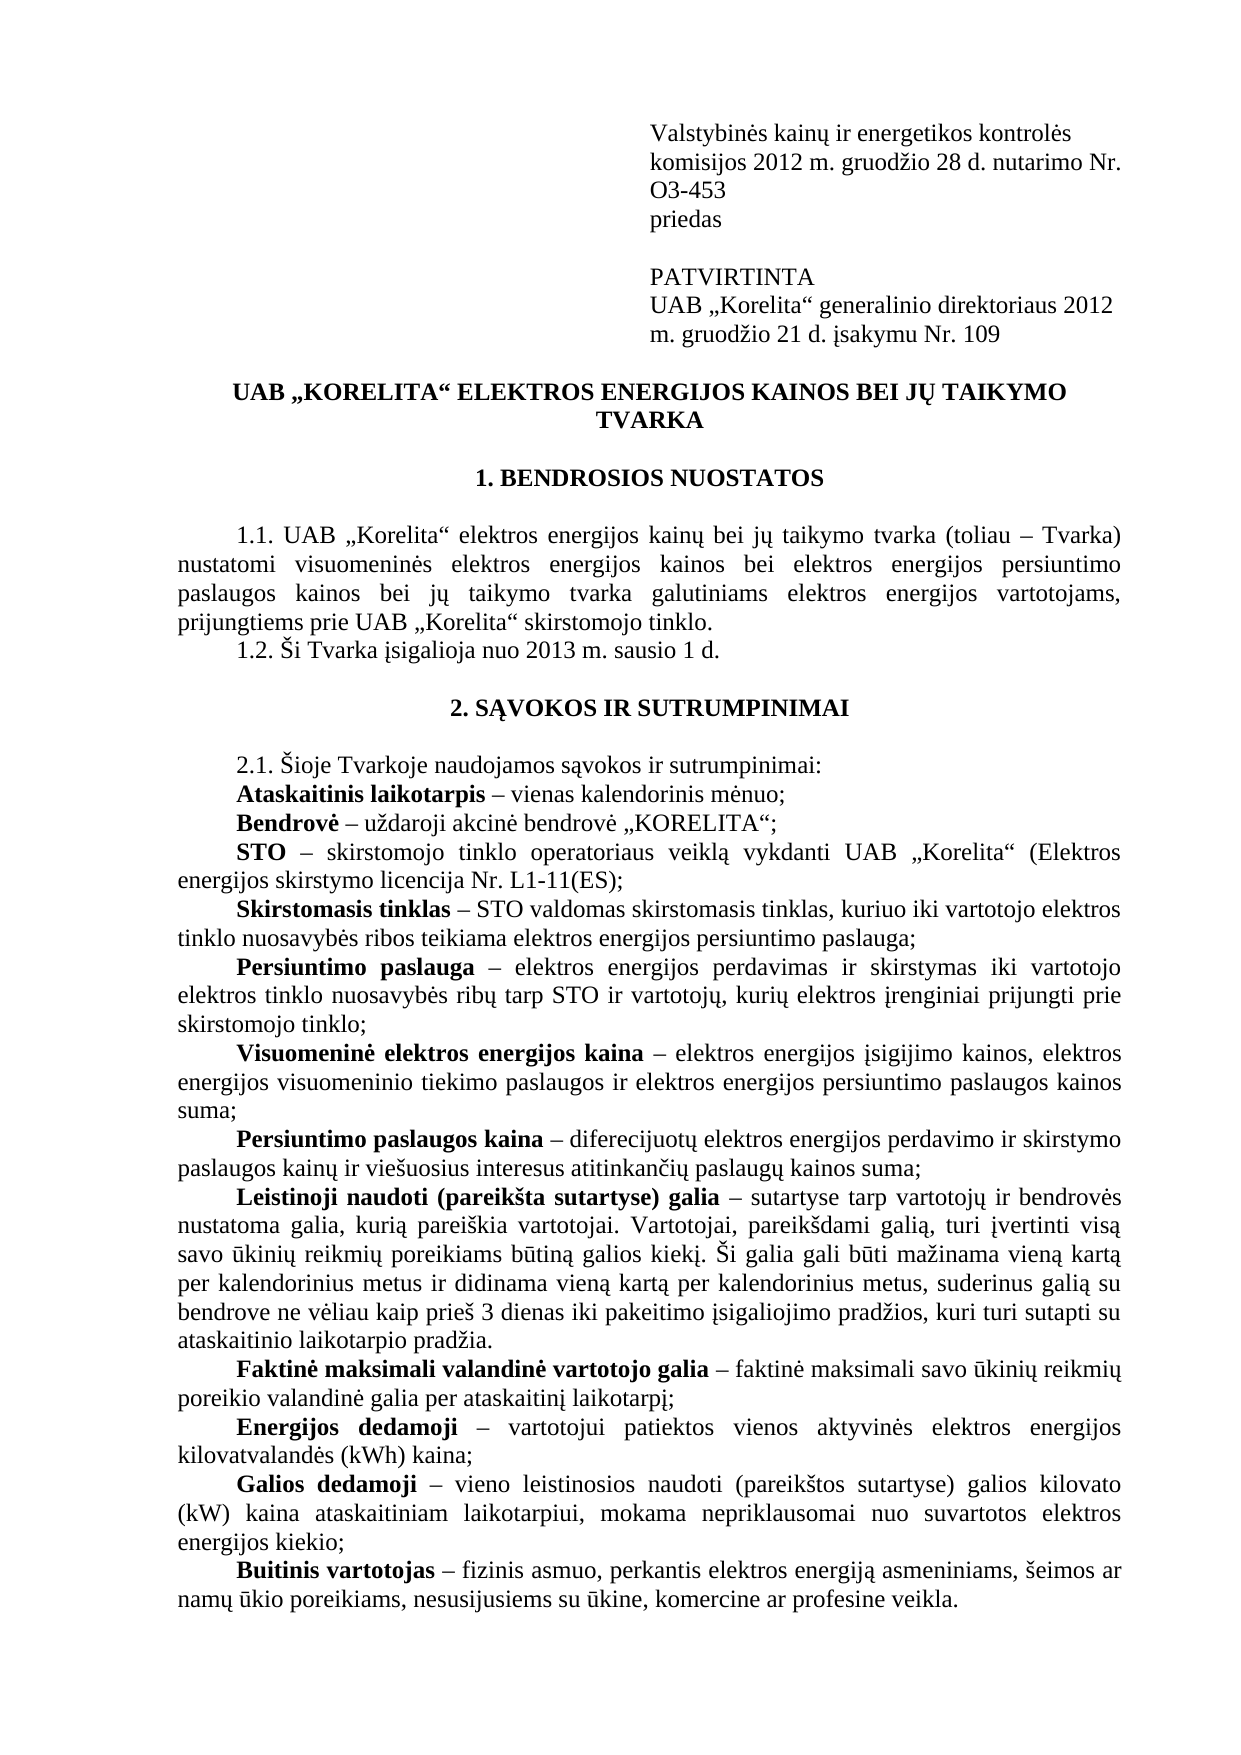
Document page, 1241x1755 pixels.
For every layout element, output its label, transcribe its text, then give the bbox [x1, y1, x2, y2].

text Faktinė maksimali valandinė vartotojo galia – faktinė maksimali savo ūkinių reikmių poreikio valandinė galia per ataskaitinį laikotarpį; [177, 1354, 1122, 1412]
text 2.1. Šioje Tvarkoje naudojamos sąvokos ir sutrumpinimai: [177, 751, 1122, 779]
text 1.1. UAB „Korelita“ elektros energijos kainų bei jų taikymo tvarka (toliau – Tvarka) nustatomi visuomeninės elektros energijos kainos bei elektros energijos persiuntimo paslaugos kainos bei jų taikymo tvarka galutiniams elektros energijos vartotojams, prijungtiems prie UAB „Korelita“ skirstomojo tinklo. [177, 521, 1122, 636]
text Visuomeninė elektros energijos kaina – elektros energijos įsigijimo kainos, elektros energijos visuomeninio tiekimo paslaugos ir elektros energijos persiuntimo paslaugos kainos suma; [177, 1038, 1122, 1124]
text 2. SĄVOKOS IR SUTRUMPINIMAI [177, 693, 1122, 722]
text UAB „KORELITA“ ELEKTROS ENERGIJOS KAINOS BEI JŲ TAIKYMO TVARKA [177, 377, 1122, 434]
text Ataskaitinis laikotarpis – vienas kalendorinis mėnuo; [177, 779, 1122, 808]
text STO – skirstomojo tinklo operatoriaus veiklą vykdanti UAB „Korelita“ (Elektros energijos skirstymo licencija Nr. L1-11(ES); [177, 837, 1122, 894]
text Persiuntimo paslauga – elektros energijos perdavimas ir skirstymas iki vartotojo elektros tinklo nuosavybės ribų tarp STO ir vartotojų, kurių elektros įrenginiai prijungti prie skirstomojo tinklo; [177, 952, 1122, 1038]
text 1. BENDROSIOS NUOSTATOS [177, 463, 1122, 492]
text UAB „Korelita“ generalinio direktoriaus 2012 m. gruodžio 21 d. įsakymu Nr. 109 [649, 291, 1122, 348]
text priedas [649, 204, 1122, 233]
text Leistinoji naudoti (pareikšta sutartyse) galia – sutartyse tarp vartotojų ir bendrovės nustatoma galia, kurią pareiškia vartotojai. Vartotojai, pareikšdami galią, turi įvertinti visą savo ūkinių reikmių poreikiams būtiną galios kiekį. Ši galia gali būti mažinama vieną kartą per kalendorinius metus ir didinama vieną kartą per kalendorinius metus, suderinus galią su bendrove ne vėliau kaip prieš 3 dienas iki pakeitimo įsigaliojimo pradžios, kuri turi sutapti su ataskaitinio laikotarpio pradžia. [177, 1182, 1122, 1354]
text Buitinis vartotojas – fizinis asmuo, perkantis elektros energiją asmeniniams, šeimos ar namų ūkio poreikiams, nesusijusiems su ūkine, komercine ar profesine veikla. [177, 1556, 1122, 1613]
text PATVIRTINTA [649, 262, 1122, 291]
text 1.2. Ši Tvarka įsigalioja nuo 2013 m. sausio 1 d. [177, 636, 1122, 664]
text Skirstomasis tinklas – STO valdomas skirstomasis tinklas, kuriuo iki vartotojo elektros tinklo nuosavybės ribos teikiama elektros energijos persiuntimo paslauga; [177, 894, 1122, 952]
text Bendrovė – uždaroji akcinė bendrovė „KORELITA“; [177, 808, 1122, 837]
text Galios dedamoji – vieno leistinosios naudoti (pareikštos sutartyse) galios kilovato (kW) kaina ataskaitiniam laikotarpiui, mokama nepriklausomai nuo suvartotos elektros energijos kiekio; [177, 1469, 1122, 1556]
text Energijos dedamoji – vartotojui patiektos vienos aktyvinės elektros energijos kilovatvalandės (kWh) kaina; [177, 1412, 1122, 1469]
text Persiuntimo paslaugos kaina – diferecijuotų elektros energijos perdavimo ir skirstymo paslaugos kainų ir viešuosius interesus atitinkančių paslaugų kainos suma; [177, 1124, 1122, 1182]
text Valstybinės kainų ir energetikos kontrolės komisijos 2012 m. gruodžio 28 d. nutarimo Nr. O3-453 [649, 118, 1122, 204]
